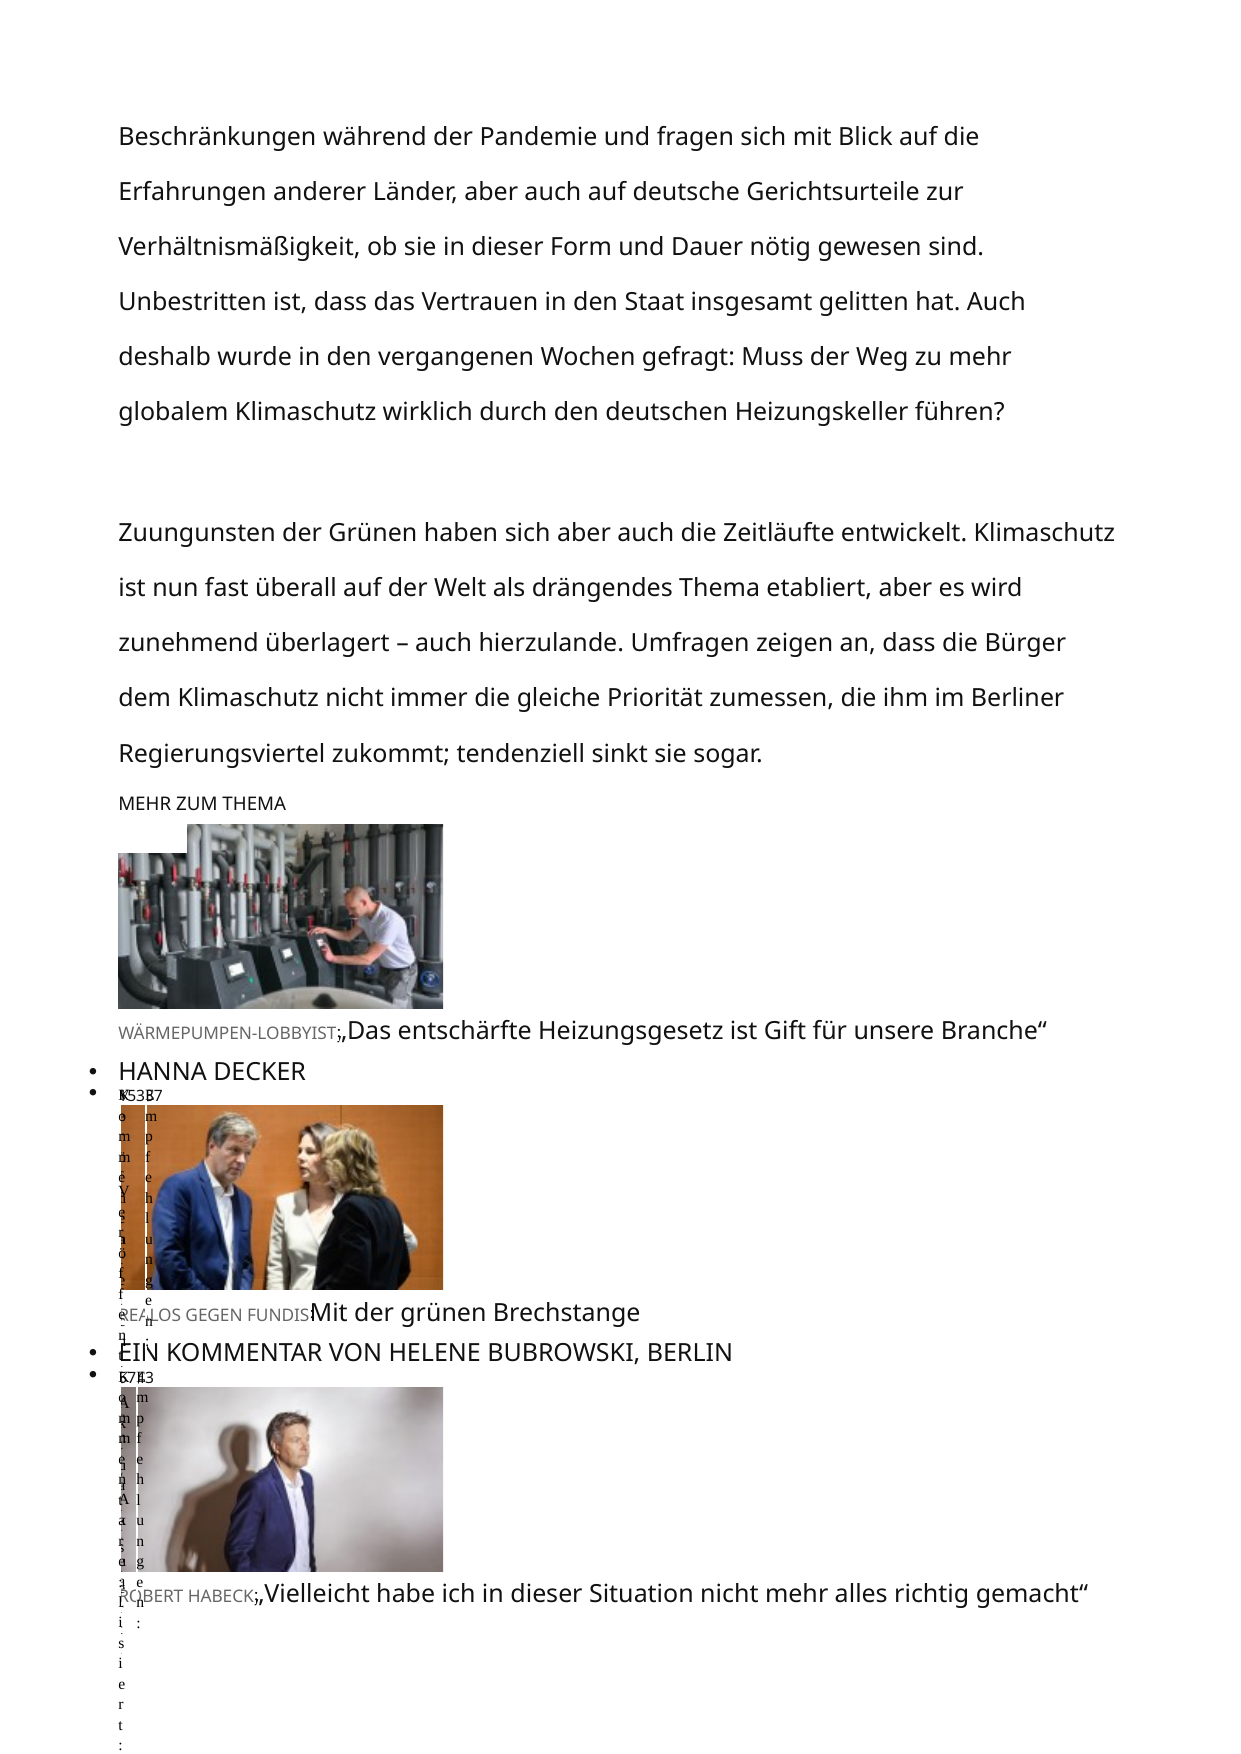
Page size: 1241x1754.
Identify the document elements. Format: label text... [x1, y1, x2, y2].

list 5743 [121, 1367, 136, 1387]
picture [121, 1105, 145, 1290]
picture [147, 1105, 444, 1290]
picture [138, 1387, 444, 1572]
text WÄRMEPUMPEN-LOBBYIST„Das entschärfte Heizungsgesetz ist Gift für unsere Branche“ [118, 1013, 1122, 1047]
text MEHR ZUM THEMA [118, 790, 1122, 816]
text Zuungunsten der Grünen haben sich aber auch die Zeitläufte entwickelt. Klimaschutz ist nun fast überall auf der Welt als drängendes Thema etabliert, aber es wird zunehmend überlagert – auch hierzulande. Umfragen zeigen an, dass die Bürger dem Klimaschutz nicht immer die gleiche Priorität zumessen, die ihm im Berliner Regierungsviertel zukommt; tendenziell sinkt sie sogar. [118, 515, 1122, 769]
list 5743 [138, 1367, 1122, 1387]
picture [121, 1387, 136, 1572]
list 15337 [121, 1086, 145, 1105]
list 15337 [147, 1086, 1122, 1106]
list HANNA DECKER [118, 1056, 1122, 1086]
picture [118, 824, 444, 1009]
text REALOS GEGEN FUNDISMit der grünen Brechstange [147, 1294, 1122, 1328]
list EIN KOMMENTAR VON HELENE BUBROWSKI, BERLIN [121, 1338, 1122, 1367]
text ROBERT HABECK„Vielleicht habe ich in dieser Situation nicht mehr alles richtig gemacht“ [138, 1576, 1122, 1610]
text Beschränkungen während der Pandemie und fragen sich mit Blick auf die Erfahrungen anderer Länder, aber auch auf deutsche Gerichtsurteile zur Verhältnismäßigkeit, ob sie in dieser Form und Dauer nötig gewesen sind. Unbestritten ist, dass das Vertrauen in den Staat insgesamt gelitten hat. Auch deshalb wurde in den vergangenen Wochen gefragt: Muss der Weg zu mehr globalem Klimaschutz wirklich durch den deutschen Heizungskeller führen? [118, 118, 1122, 428]
